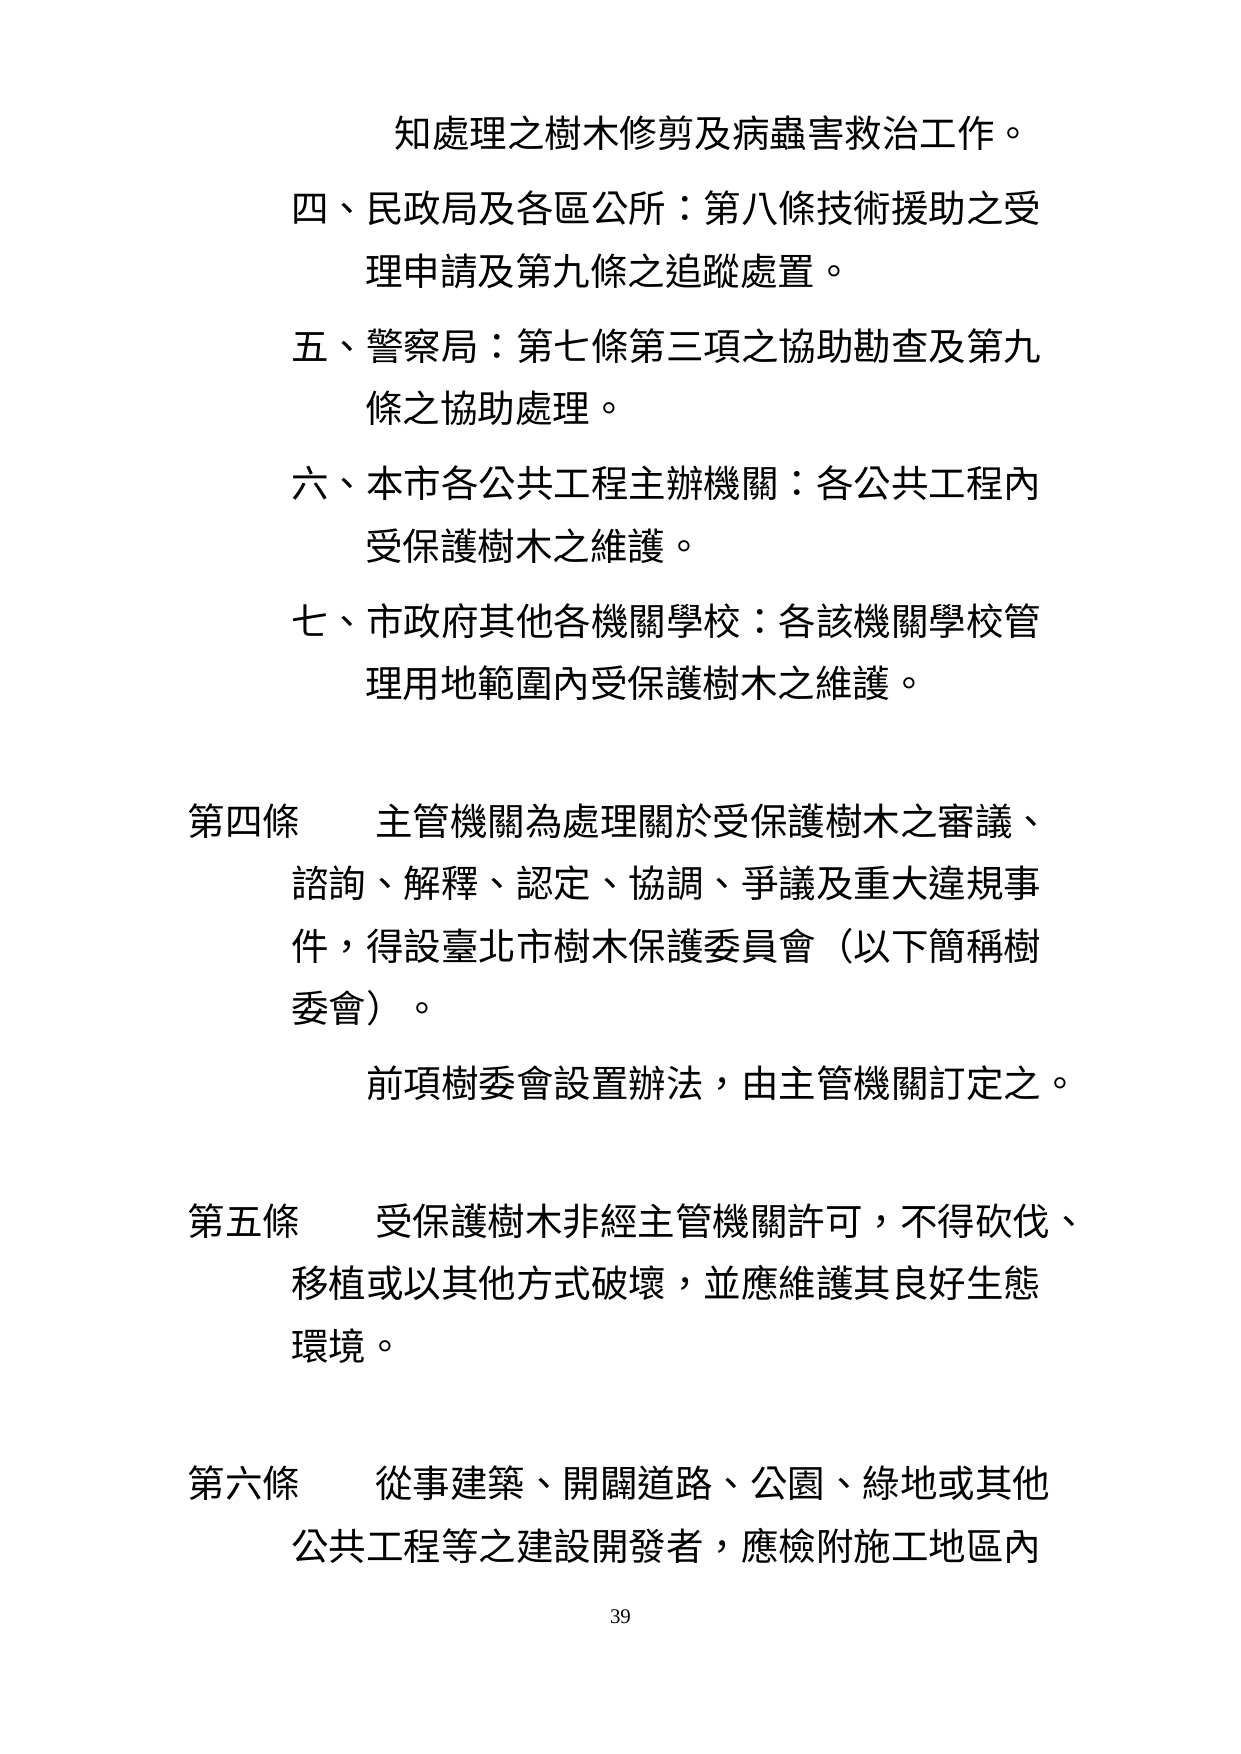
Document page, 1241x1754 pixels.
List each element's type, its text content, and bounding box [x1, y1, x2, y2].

text 七、市政府其他各機關學校：各該機關學校管理用地範圍內受保護樹木之維護。 [291, 577, 1053, 702]
text 五、警察局：第七條第三項之協助勘查及第九條之協助處理。 [291, 302, 1053, 427]
text 四、民政局及各區公所：第八條技術援助之受理申請及第九條之追蹤處置。 [291, 164, 1053, 289]
text 知處理之樹木修剪及病蟲害救治工作。 [291, 89, 1053, 152]
text 第六條 從事建築、開闢道路、公園、綠地或其他公共工程等之建設開發者，應檢附施工地區內樹籍資料及受保護樹木之保護計畫或移植與復育計畫等相關資料，提送主管機關審查同意後始得施工。其屬申請建築執照者，應由建設開發者備齊樹籍資料及保護計畫或移植計畫與復育計畫等相關資料，提送主管機關審查同意後，始得由都市發展局核發。 [188, 1439, 1053, 1564]
text 第四條 主管機關為處理關於受保護樹木之審議、諮詢、解釋、認定、協調、爭議及重大違規事件，得設臺北市樹木保護委員會（以下簡稱樹委會）。 [188, 777, 1053, 1027]
text 前項樹委會設置辦法，由主管機關訂定之。 [291, 1039, 1053, 1102]
text 六、本市各公共工程主辦機關：各公共工程內受保護樹木之維護。 [291, 439, 1053, 564]
text 第五條 受保護樹木非經主管機關許可，不得砍伐、移植或以其他方式破壞，並應維護其良好生態環境。 [188, 1177, 1053, 1364]
